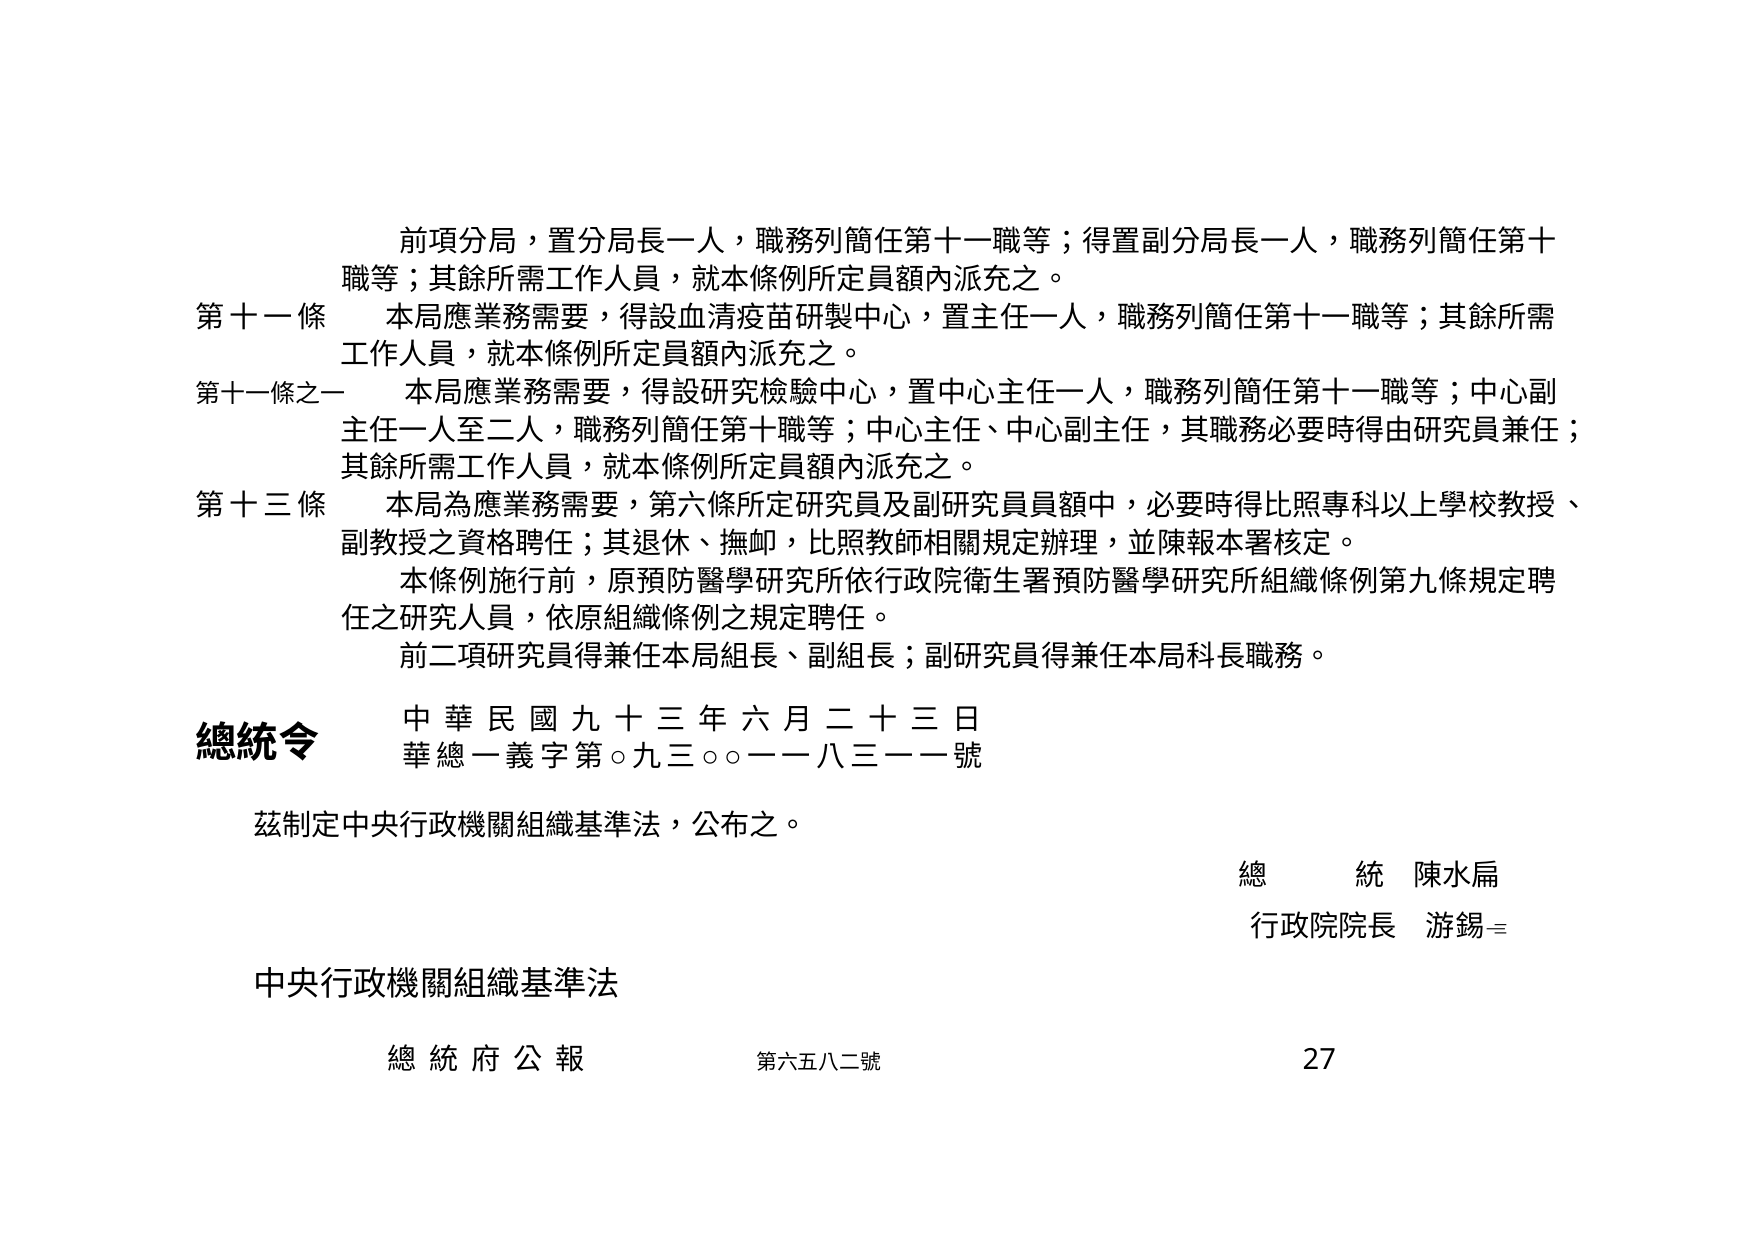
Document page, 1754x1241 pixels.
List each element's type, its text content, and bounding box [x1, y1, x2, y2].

table_header 總統令 [192, 699, 399, 805]
text 前二項研究員得兼任本局組長、副組長；副研究員得兼任本局科長職務。 [341, 636, 1559, 674]
text 行政院院長 游錫 [195, 906, 1501, 943]
text 第十三條 本局為應業務需要，第六條所定研究員及副研究員員額中，必要時得比照專科以上學校教授、副教授之資格聘任；其退休、撫卹，比照教師相關規定辦理，並陳報本署核定。 [195, 486, 1559, 561]
text 總 統 陳水扁 [195, 856, 1501, 893]
text 第十一條之一 本局應業務需要，得設研究檢驗中心，置中心主任一人，職務列簡任第十一職等；中心副主任一人至二人，職務列簡任第十職等；中心主任、中心副主任，其職務必要時得由研究員兼任；其餘所需工作人員，就本條例所定員額內派充之。 [195, 372, 1559, 486]
text 前項分局，置分局長一人，職務列簡任第十一職等；得置副分局長一人，職務列簡任第十職等；其餘所需工作人員，就本條例所定員額內派充之。 [341, 222, 1559, 297]
table_header 中華民國九十三年六月二十三日 華總一義字第○九三○○一一八三一一號 [399, 699, 986, 805]
text 本條例施行前，原預防醫學研究所依行政院衛生署預防醫學研究所組織條例第九條規定聘任之研究人員，依原組織條例之規定聘任。 [341, 561, 1559, 636]
text 中央行政機關組織基準法 [253, 962, 1559, 1004]
text 第十一條 本局應業務需要，得設血清疫苗研製中心，置主任一人，職務列簡任第十一職等；其餘所需工作人員，就本條例所定員額內派充之。 [195, 297, 1559, 372]
text 茲制定中央行政機關組織基準法，公布之。 [195, 805, 1559, 843]
